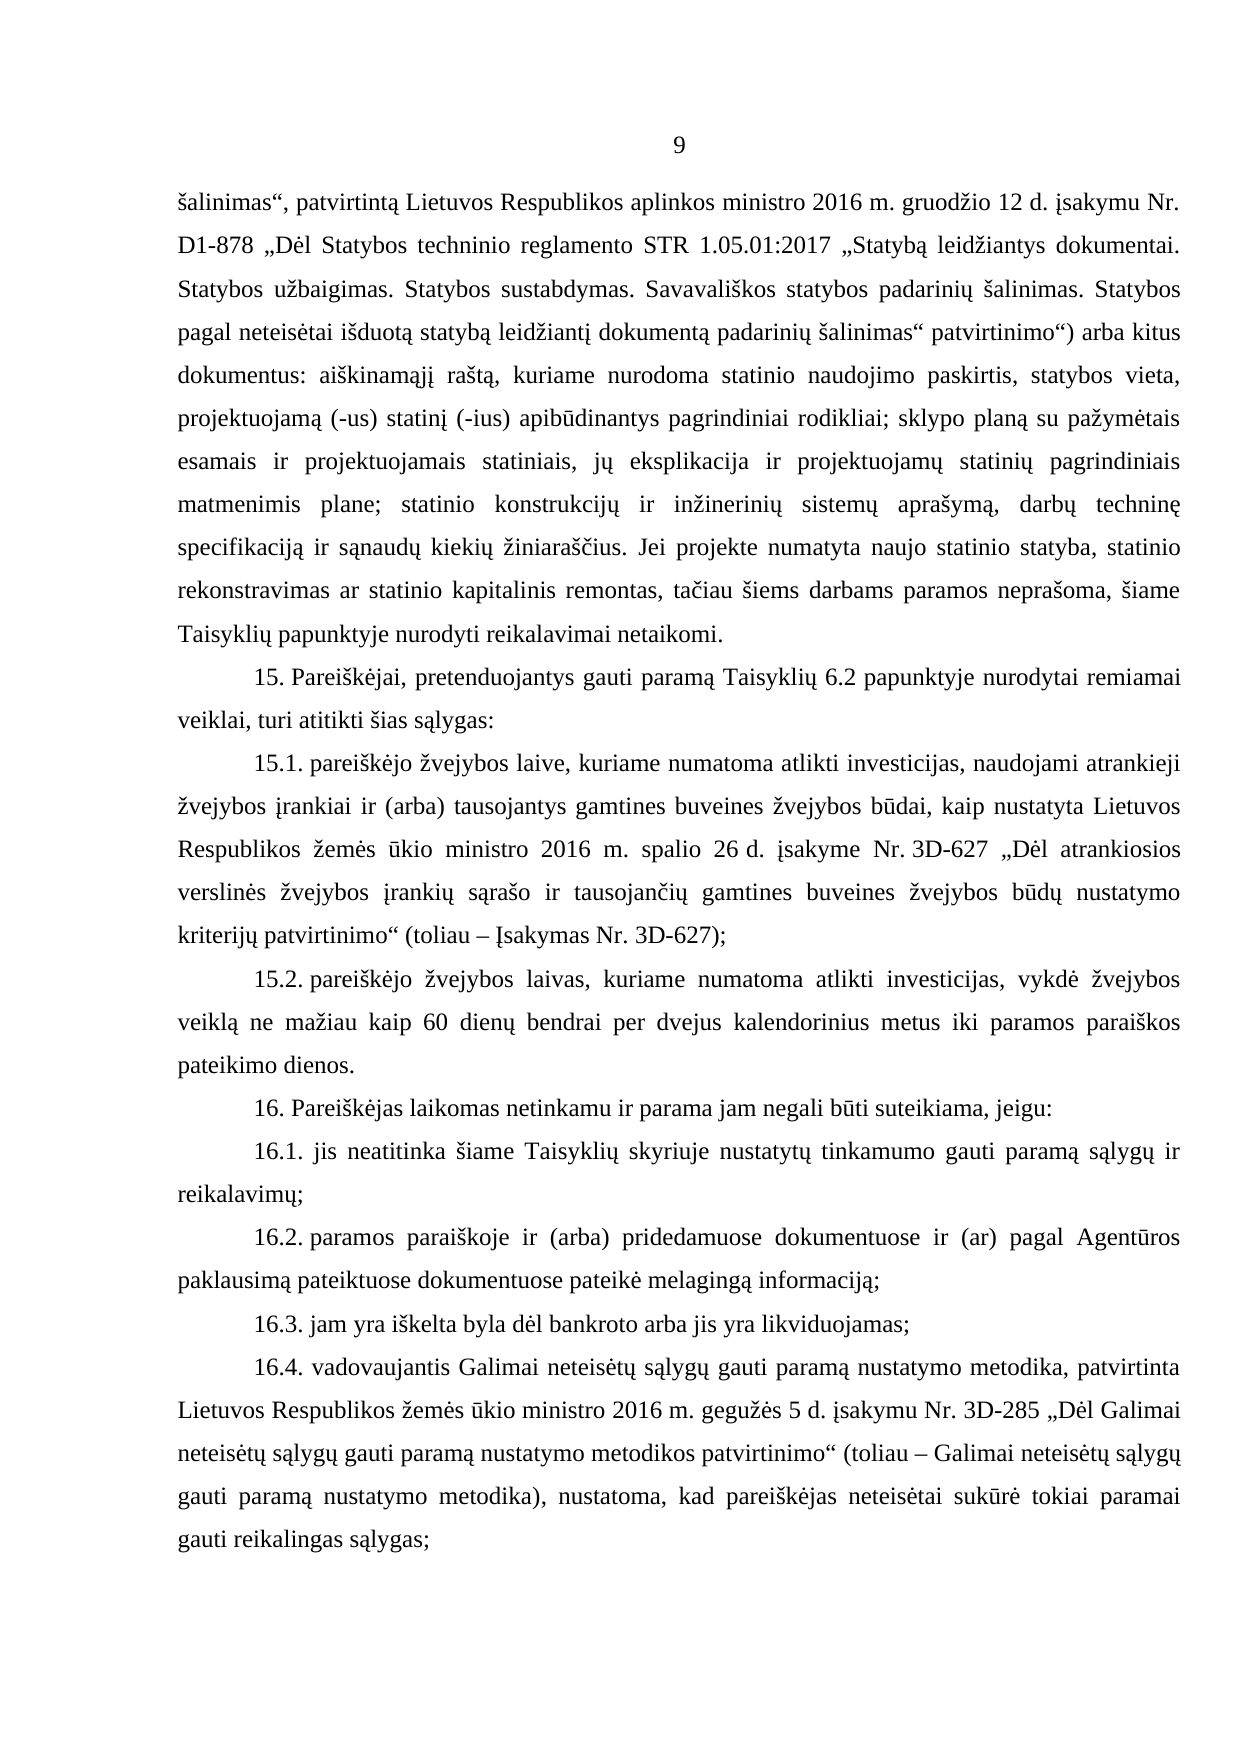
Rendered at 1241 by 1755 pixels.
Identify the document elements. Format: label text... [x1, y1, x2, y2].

text 16.2. paramos paraiškoje ir (arba) pridedamuose dokumentuose ir (ar) pagal Agentūros paklausimą pateiktuose dokumentuose pateikė melagingą informaciją; [177, 1222, 1181, 1294]
text 16.4. vadovaujantis Galimai neteisėtų sąlygų gauti paramą nustatymo metodika, patvirtinta Lietuvos Respublikos žemės ūkio ministro 2016 m. gegužės 5 d. įsakymu Nr. 3D-285 „Dėl Galimai neteisėtų sąlygų gauti paramą nustatymo metodikos patvirtinimo“ (toliau – Galimai neteisėtų sąlygų gauti paramą nustatymo metodika), nustatoma, kad pareiškėjas neteisėtai sukūrė tokiai paramai gauti reikalingas sąlygas; [177, 1352, 1181, 1553]
text 15.1. pareiškėjo žvejybos laive, kuriame numatoma atlikti investicijas, naudojami atrankieji žvejybos įrankiai ir (arba) tausojantys gamtines buveines žvejybos būdai, kaip nustatyta Lietuvos Respublikos žemės ūkio ministro 2016 m. spalio 26 d. įsakyme Nr. 3D-627 „Dėl atrankiosios verslinės žvejybos įrankių sąrašo ir tausojančių gamtines buveines žvejybos būdų nustatymo kriterijų patvirtinimo“ (toliau – Įsakymas Nr. 3D-627); [177, 748, 1181, 949]
text šalinimas“, patvirtintą Lietuvos Respublikos aplinkos ministro 2016 m. gruodžio 12 d. įsakymu Nr. D1-878 „Dėl Statybos techninio reglamento STR 1.05.01:2017 „Statybą leidžiantys dokumentai. Statybos užbaigimas. Statybos sustabdymas. Savavališkos statybos padarinių šalinimas. Statybos pagal neteisėtai išduotą statybą leidžiantį dokumentą padarinių šalinimas“ patvirtinimo“) arba kitus dokumentus: aiškinamąjį raštą, kuriame nurodoma statinio naudojimo paskirtis, statybos vieta, projektuojamą (-us) statinį (-ius) apibūdinantys pagrindiniai rodikliai; sklypo planą su pažymėtais esamais ir projektuojamais statiniais, jų eksplikacija ir projektuojamų statinių pagrindiniais matmenimis plane; statinio konstrukcijų ir inžinerinių sistemų aprašymą, darbų techninę specifikaciją ir sąnaudų kiekių žiniaraščius. Jei projekte numatyta naujo statinio statyba, statinio rekonstravimas ar statinio kapitalinis remontas, tačiau šiems darbams paramos neprašoma, šiame Taisyklių papunktyje nurodyti reikalavimai netaikomi. [177, 187, 1181, 647]
text 15. Pareiškėjai, pretenduojantys gauti paramą Taisyklių 6.2 papunktyje nurodytai remiamai veiklai, turi atitikti šias sąlygas: [177, 662, 1181, 734]
text 16.3. jam yra iškelta byla dėl bankroto arba jis yra likviduojamas; [177, 1309, 1181, 1337]
text 15.2. pareiškėjo žvejybos laivas, kuriame numatoma atlikti investicijas, vykdė žvejybos veiklą ne mažiau kaip 60 dienų bendrai per dvejus kalendorinius metus iki paramos paraiškos pateikimo dienos. [177, 964, 1181, 1079]
text 16.1. jis neatitinka šiame Taisyklių skyriuje nustatytų tinkamumo gauti paramą sąlygų ir reikalavimų; [177, 1136, 1181, 1208]
text 16. Pareiškėjas laikomas netinkamu ir parama jam negali būti suteikiama, jeigu: [177, 1093, 1181, 1122]
